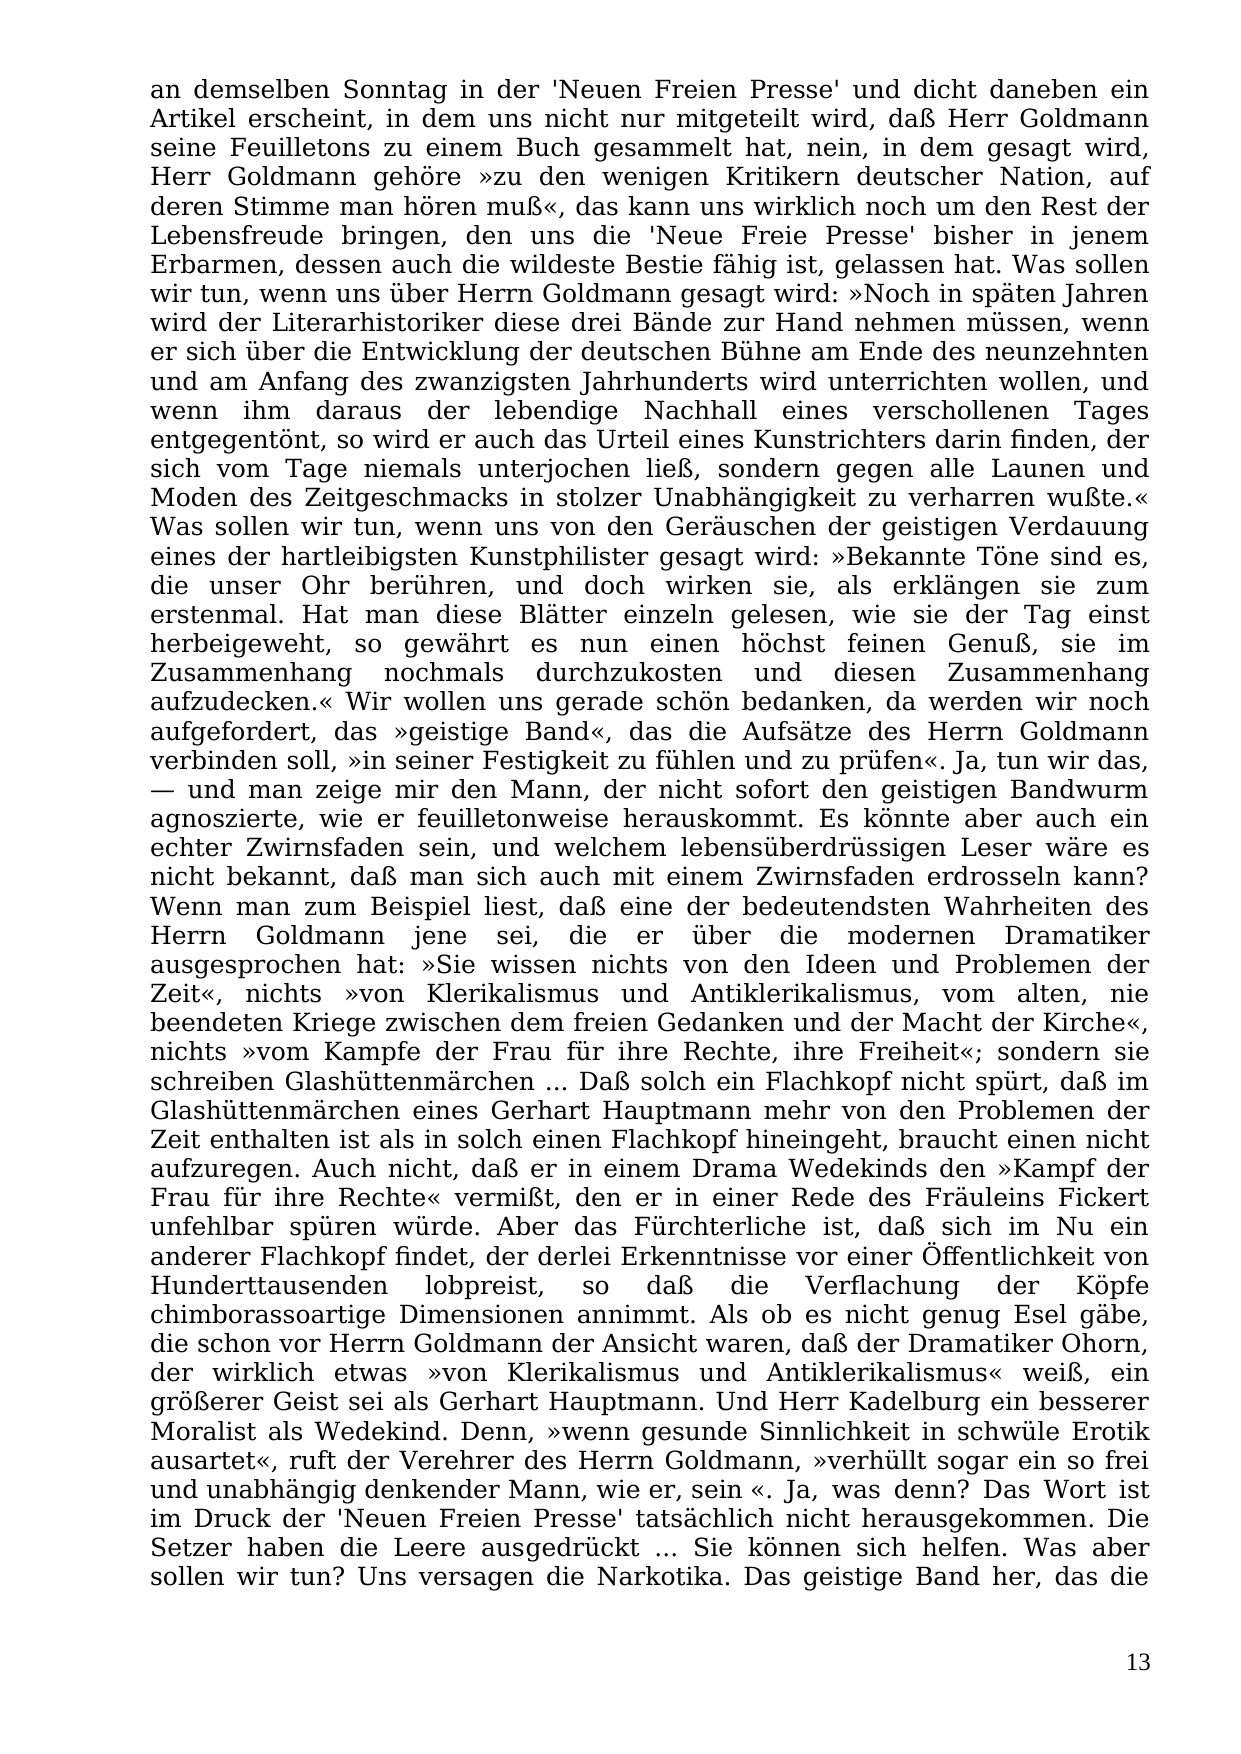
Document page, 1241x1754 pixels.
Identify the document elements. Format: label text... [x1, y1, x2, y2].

text an demselben Sonntag in der 'Neuen Freien Presse' und dicht daneben ein Artikel erscheint, in dem uns nicht nur mitgeteilt wird, daß Herr Goldmann seine Feuilletons zu einem Buch gesammelt hat, nein, in dem gesagt wird, Herr Goldmann gehöre »zu den wenigen Kritikern deutscher Nation, auf deren Stimme man hören muß«, das kann uns wirklich noch um den Rest der Lebensfreude bringen, den uns die 'Neue Freie Presse' bisher in jenem Erbarmen, dessen auch die wildeste Bestie fähig ist, gelassen hat. Was sollen wir tun, wenn uns über Herrn Goldmann gesagt wird: »Noch in späten Jahren wird der Literarhistoriker diese drei Bände zur Hand nehmen müssen, wenn er sich über die Entwicklung der deutschen Bühne am Ende des neunzehnten und am Anfang des zwanzigsten Jahrhunderts wird unterrichten wollen, und wenn ihm daraus der lebendige Nachhall eines verschollenen Tages entgegentönt, so wird er auch das Urteil eines Kunstrichters darin finden, der sich vom Tage niemals unterjochen ließ, sondern gegen alle Launen und Moden des Zeitgeschmacks in stolzer Unabhängigkeit zu verharren wußte.« Was sollen wir tun, wenn uns von den Geräuschen der geistigen Verdauung eines der hartleibigsten Kunstphilister gesagt wird: »Bekannte Töne sind es, die unser Ohr berühren, und doch wirken sie, als erklängen sie zum erstenmal. Hat man diese Blätter einzeln gelesen, wie sie der Tag einst herbeigeweht, so gewährt es nun einen höchst feinen Genuß, sie im Zusammenhang nochmals durchzukosten und diesen Zusammenhang aufzudecken.« Wir wollen uns gerade schön bedanken, da werden wir noch aufgefordert, das »geistige Band«, das die Aufsätze des Herrn Goldmann verbinden soll, »in seiner Festigkeit zu fühlen und zu prüfen«. Ja, tun wir das, — und man zeige mir den Mann, der nicht sofort den geistigen Bandwurm agnoszierte, wie er feuilletonweise herauskommt. Es könnte aber auch ein echter Zwirnsfaden sein, und welchem lebensüberdrüssigen Leser wäre es nicht bekannt, daß man sich auch mit einem Zwirnsfaden erdrosseln kann? Wenn man zum Beispiel liest, daß eine der bedeutendsten Wahrheiten des Herrn Goldmann jene sei, die er über die modernen Dramatiker ausgesprochen hat: »Sie wissen nichts von den Ideen und Problemen der Zeit«, nichts »von Klerikalismus und Antiklerikalismus, vom alten, nie beendeten Kriege zwischen dem freien Gedanken und der Macht der Kirche«, nichts »vom Kampfe der Frau für ihre Rechte, ihre Freiheit«; sondern sie schreiben Glashüttenmärchen ... Daß solch ein Flachkopf nicht spürt, daß im Glashüttenmärchen eines Gerhart Hauptmann mehr von den Problemen der Zeit enthalten ist als in solch einen Flachkopf hineingeht, braucht einen nicht aufzuregen. Auch nicht, daß er in einem Drama Wedekinds den »Kampf der Frau für ihre Rechte« vermißt, den er in einer Rede des Fräuleins Fickert unfehlbar spüren würde. Aber das Fürchterliche ist, daß sich im Nu ein anderer Flachkopf findet, der derlei Erkenntnisse vor einer Öffentlichkeit von Hunderttausenden lobpreist, so daß die Verflachung der Köpfe chimborassoartige Dimensionen annimmt. Als ob es nicht genug Esel gäbe, die schon vor Herrn Goldmann der Ansicht waren, daß der Dramatiker Ohorn, der wirklich etwas »von Klerikalismus und Antiklerikalismus« weiß, ein größerer Geist sei als Gerhart Hauptmann. Und Herr Kadelburg ein besserer Moralist als Wedekind. Denn, »wenn gesunde Sinnlichkeit in schwüle Erotik ausartet«, ruft der Verehrer des Herrn Goldmann, »verhüllt sogar ein so frei und unabhängig denkender Mann, wie er, sein «. Ja, was denn? Das Wort ist im Druck der 'Neuen Freien Presse' tatsächlich nicht herausgekommen. Die Setzer haben die Leere aus­ge­drückt ... Sie können sich helfen. Was aber sollen wir tun? Uns versagen die Narkotika. Das geistige Band her, das die [150, 75, 1151, 1592]
